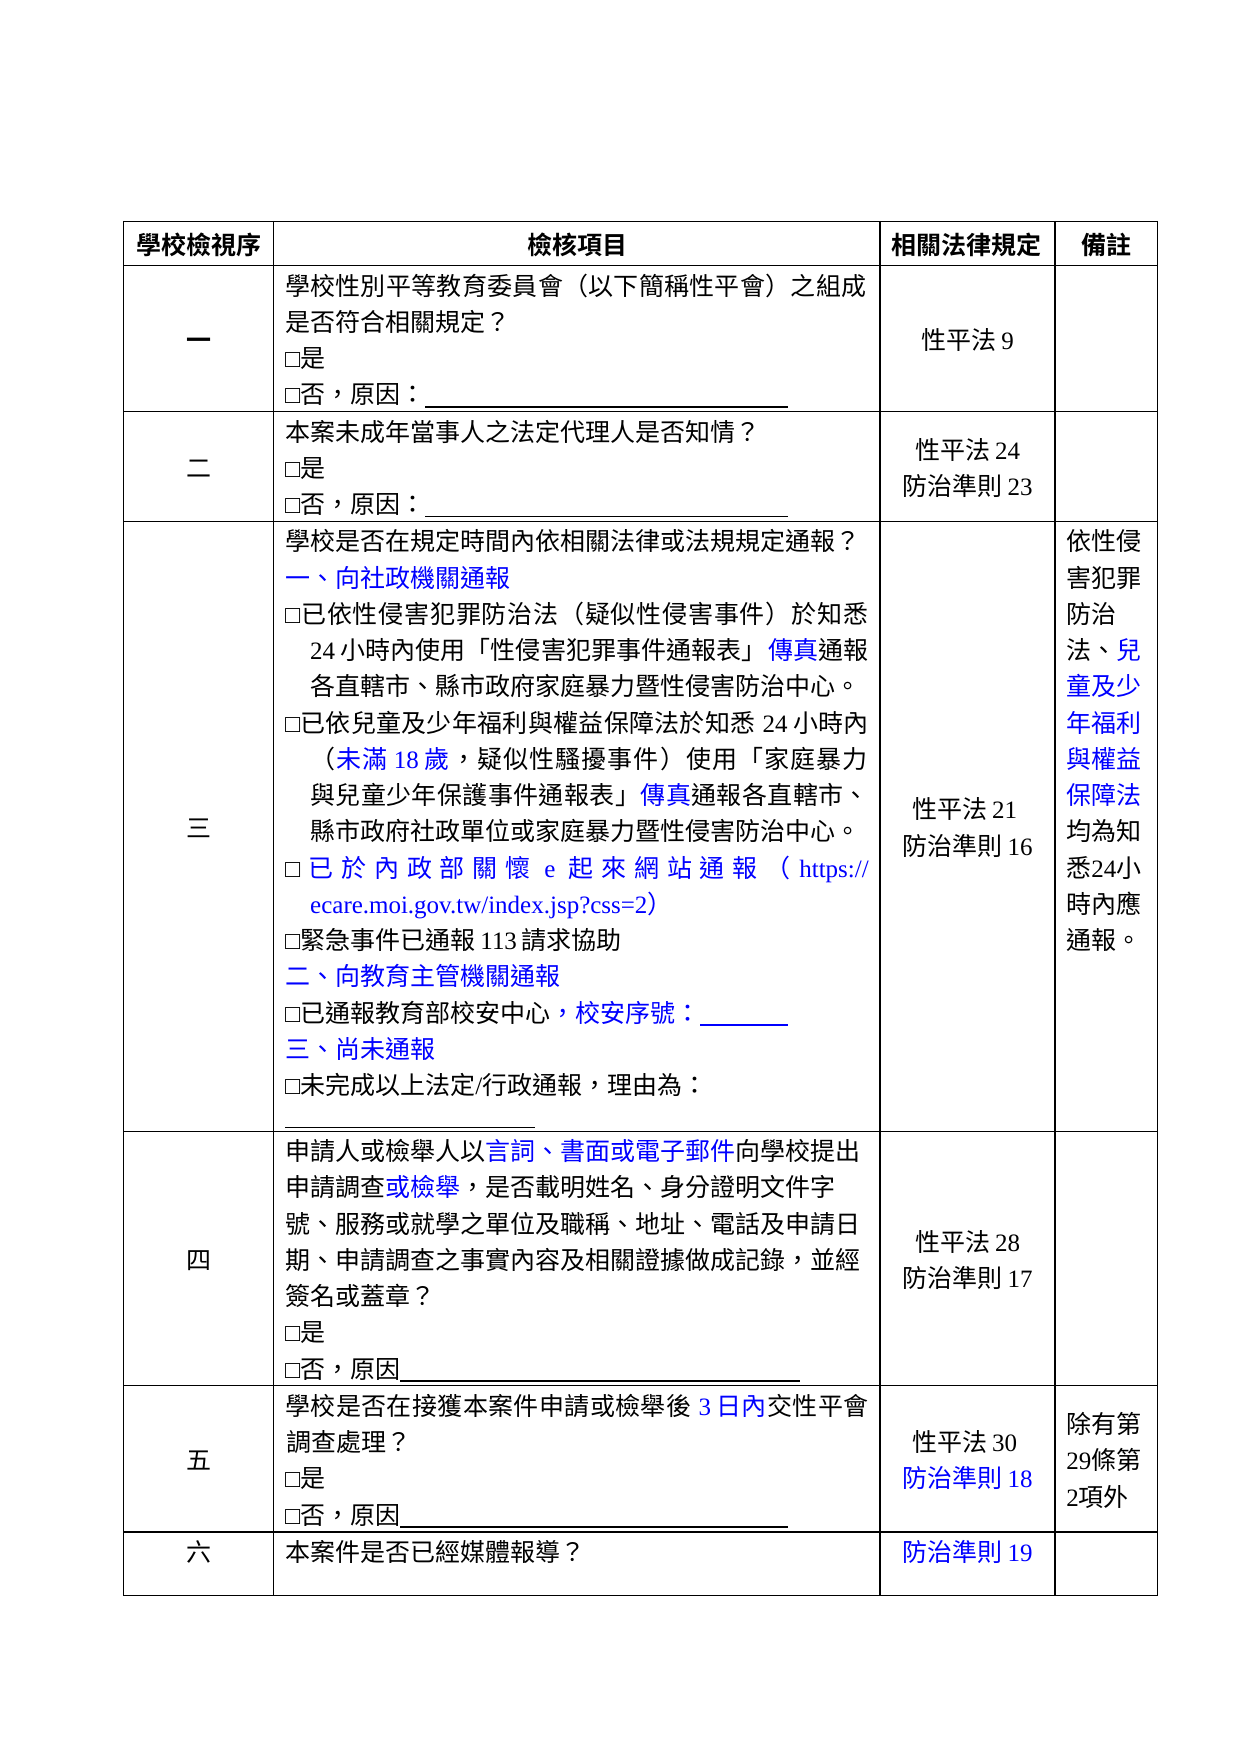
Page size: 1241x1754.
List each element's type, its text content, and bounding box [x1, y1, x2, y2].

table_cell 依性侵害犯罪防治法、兒童及少年福利與權益保障法均為知悉24小時內應通報。 [1056, 522, 1157, 1131]
table_cell 性平法30 防治準則18 [881, 1386, 1054, 1531]
table_cell 五 [124, 1386, 273, 1531]
table_cell [1056, 412, 1157, 521]
table_cell 二 [124, 412, 273, 521]
table_cell 四 [124, 1132, 273, 1385]
table_cell 學校是否在接獲本案件申請或檢舉後3日內交性平會調查處理？ □是 □否，原因 [274, 1386, 879, 1531]
table_cell [1056, 1132, 1157, 1385]
table_cell 防治準則19 [881, 1533, 1054, 1595]
table_cell 本案件是否已經媒體報導？ [274, 1533, 879, 1595]
table_cell 六 [124, 1533, 273, 1595]
table_cell 性平法28 防治準則17 [881, 1132, 1054, 1385]
table_header 學校檢視序 [124, 222, 273, 265]
table_cell 申請人或檢舉人以言詞、書面或電子郵件向學校提出申請調查或檢舉，是否載明姓名、身分證明文件字號、服務或就學之單位及職稱、地址、電話及申請日期、申請調查之事實內容及相關證據做成記錄，並經簽名或蓋章？ □是 □否，原因 [274, 1132, 879, 1385]
table_cell [1056, 266, 1157, 411]
table_cell [1056, 1533, 1157, 1595]
table_cell 一 [124, 266, 273, 411]
table_cell 三 [124, 522, 273, 1131]
table_cell 學校性別平等教育委員會（以下簡稱性平會）之組成是否符合相關規定？ □是 □否，原因： [274, 266, 879, 411]
table_cell 性平法9 [881, 266, 1054, 411]
table_header 相關法律規定 [881, 222, 1054, 265]
table_cell 本案未成年當事人之法定代理人是否知情？ □是 □否，原因： [274, 412, 879, 521]
table_cell 性平法24 防治準則23 [881, 412, 1054, 521]
table_cell 學校是否在規定時間內依相關法律或法規規定通報？ 一、向社政機關通報 □已依性侵害犯罪防治法（疑似性侵害事件）於知悉24小時內使用「性侵害犯罪事件通報表」傳真通報各直轄市、縣市政府家庭暴力暨性侵害防治中心。 □已依兒童及少年福利與權益保障法於知悉24小時內（未滿18歲，疑似性騷擾事件）使用「家庭暴力與兒童少年保護事件通報表」傳真通報各直轄市、縣市政府社政單位或家庭暴力暨性侵害防治中心。 □已於內政部關懷e起來網站通報（https://ecare.moi.gov.tw/index.jsp?css=2） □緊急事件已通報113請求協助 二、向教育主管機關通報 □已通報教育部校安中心，校安序號： 三、尚未通報 □未完成以上法定/行政通報，理由為： [274, 522, 879, 1131]
table_header 備註 [1056, 222, 1157, 265]
table_header 檢核項目 [274, 222, 879, 265]
table_cell 性平法21 防治準則16 [881, 522, 1054, 1131]
table_cell 除有第29條第2項外 [1056, 1386, 1157, 1531]
